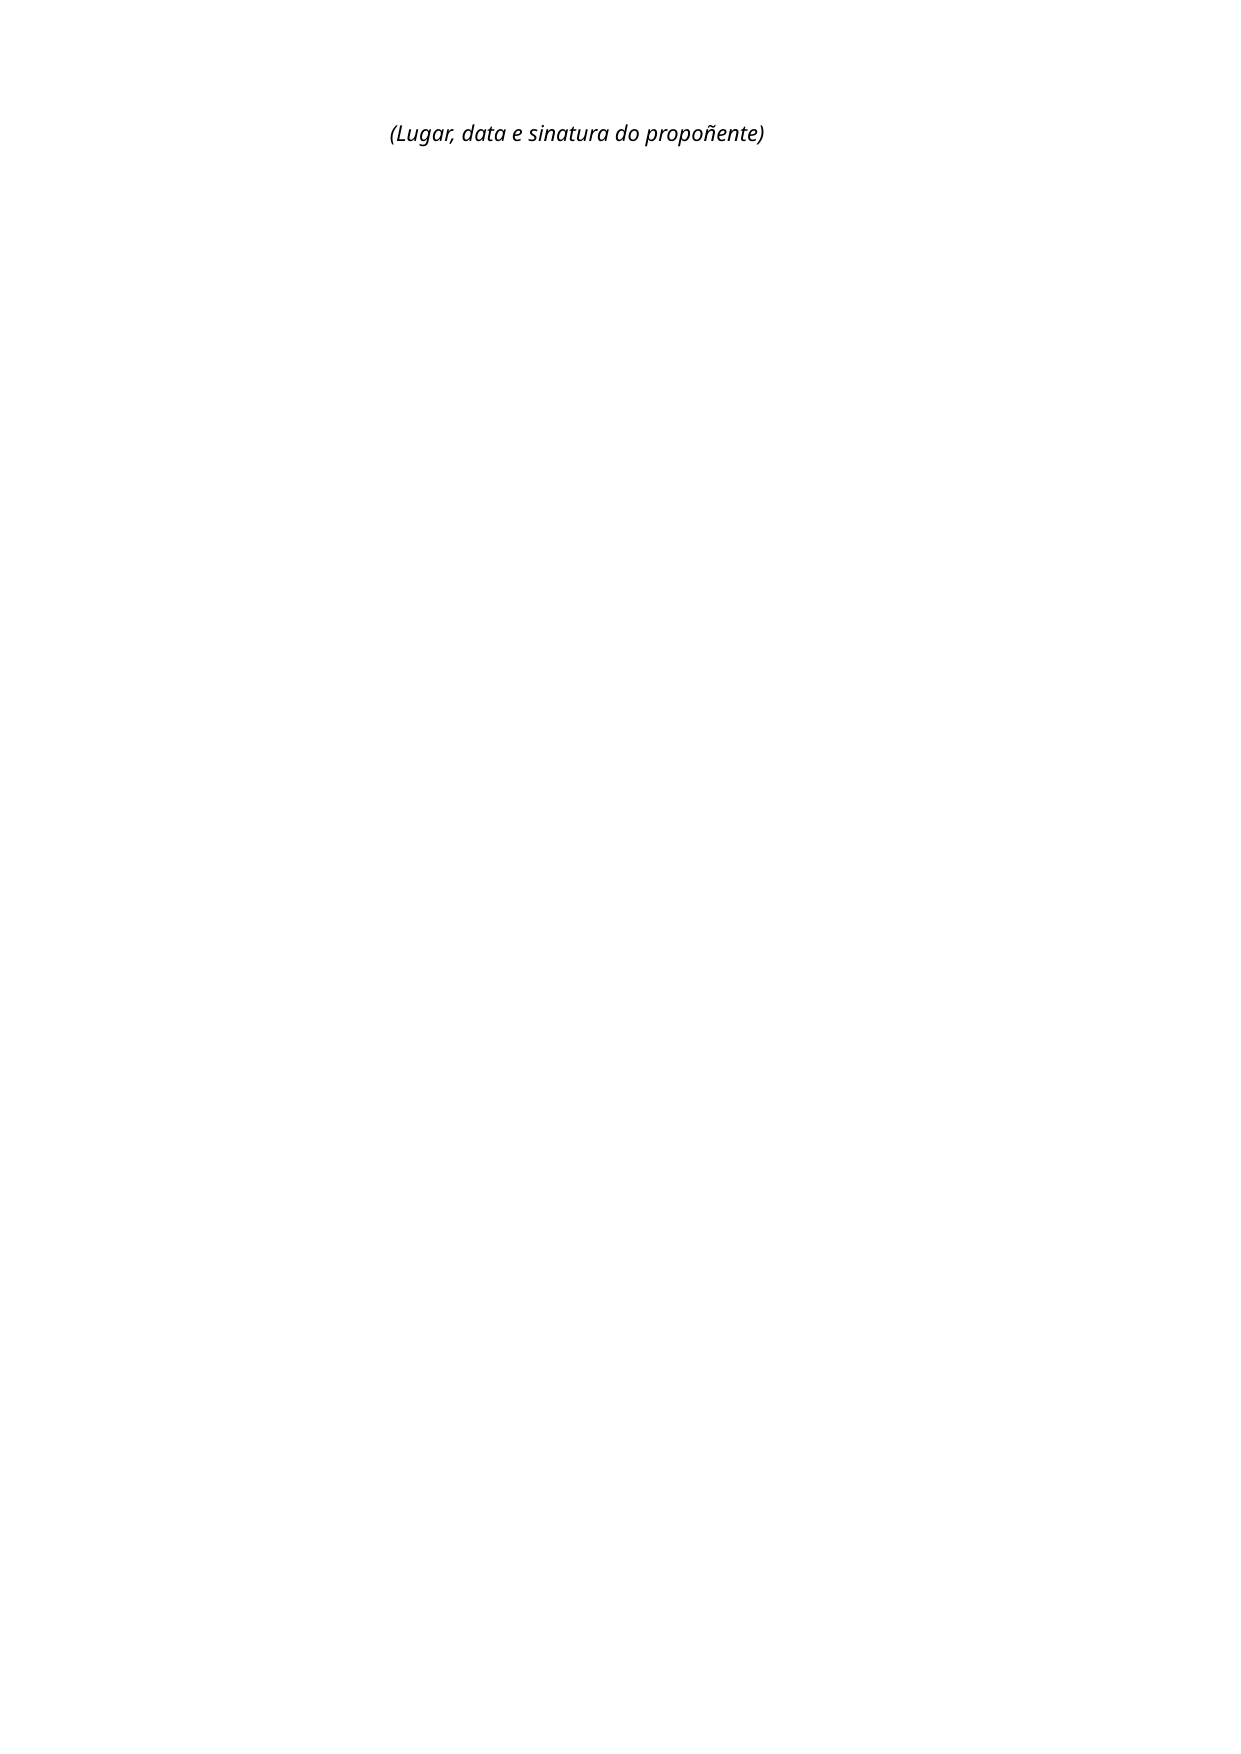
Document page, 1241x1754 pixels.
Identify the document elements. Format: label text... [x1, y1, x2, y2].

text (Lugar, data e sinatura do propoñente) [181, 118, 976, 148]
